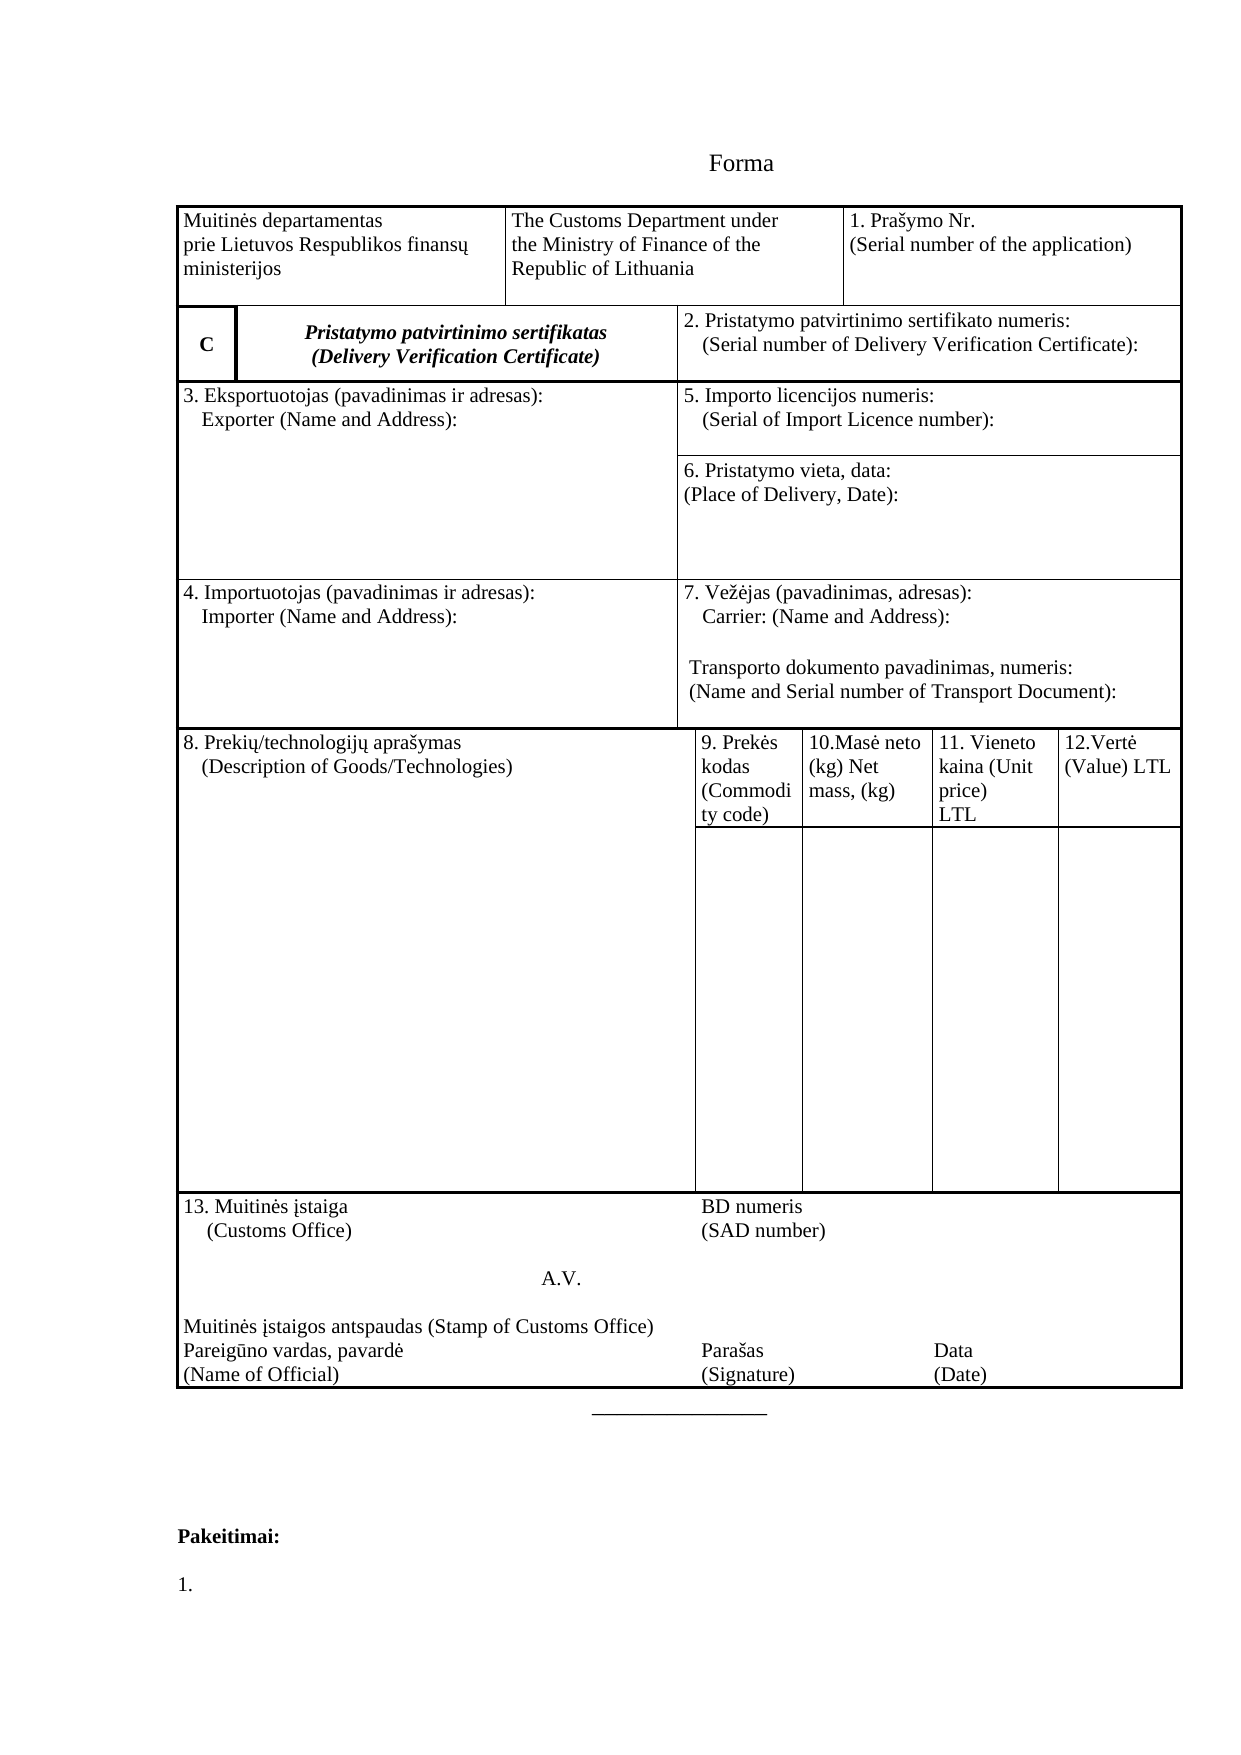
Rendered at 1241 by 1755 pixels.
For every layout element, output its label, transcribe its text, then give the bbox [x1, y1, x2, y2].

table_header The Customs Department under the Ministry of Finance of the Republic of Lithuania [506, 208, 843, 304]
table_cell [835, 1194, 928, 1218]
table_cell Pristatymo patvirtinimo sertifikatas (Delivery Verification Certificate) [238, 306, 677, 380]
table_header 1. Prašymo Nr. (Serial number of the application) [844, 208, 1180, 304]
table_cell [933, 828, 1058, 1191]
table_cell 12.Vertė (Value) LTL [1059, 730, 1180, 826]
table_cell [1054, 1362, 1180, 1386]
table_cell 4. Importuotojas (pavadinimas ir adresas): Importer (Name and Address): [179, 580, 677, 727]
table_cell (Date) [928, 1362, 1054, 1386]
table_cell Pareigūno vardas, pavardė [179, 1338, 695, 1362]
table_cell [179, 1266, 535, 1290]
table_cell [835, 1218, 928, 1242]
table_cell [835, 1338, 928, 1362]
table_cell [835, 1290, 928, 1314]
table_cell C [179, 308, 234, 380]
table_cell 8. Prekių/technologijų aprašymas (Description of Goods/Technologies) [179, 730, 695, 1191]
table_cell 5. Importo licencijos numeris: (Serial of Import Licence number): [678, 383, 1180, 455]
table_cell [1054, 1218, 1180, 1242]
table_cell 10.Masė neto (kg) Net mass, (kg) [803, 730, 932, 826]
table_cell [695, 1290, 835, 1314]
table_cell 3. Eksportuotojas (pavadinimas ir adresas): Exporter (Name and Address): [179, 383, 677, 578]
table_cell (Name of Official) [179, 1362, 695, 1386]
table_cell [1054, 1242, 1180, 1266]
table_cell Data [928, 1338, 1054, 1362]
table_cell [695, 1242, 835, 1266]
text Forma [177, 148, 1181, 176]
table_cell [1054, 1266, 1180, 1290]
table_cell (Customs Office) [179, 1218, 695, 1242]
table_cell 9. Prekės kodas (Commodity code) [696, 730, 802, 826]
table_cell [1054, 1194, 1180, 1218]
table_cell [1054, 1338, 1180, 1362]
table_cell [928, 1290, 1054, 1314]
table_cell [696, 828, 802, 1191]
table_cell 11. Vieneto kaina (Unit price) LTL [933, 730, 1058, 826]
table_cell Transporto dokumento pavadinimas, numeris: (Name and Serial number of Transport Document): [678, 652, 1180, 727]
table_cell [928, 1218, 1054, 1242]
table_cell [179, 1242, 695, 1266]
table_cell [1059, 828, 1180, 1191]
text 1. [177, 1572, 1181, 1596]
table_cell [1054, 1290, 1180, 1314]
table_cell [835, 1362, 928, 1386]
text Pakeitimai: [177, 1524, 1181, 1548]
table_cell BD numeris [695, 1194, 835, 1218]
table_cell (Signature) [695, 1362, 835, 1386]
table_cell [803, 828, 932, 1191]
table_cell 13. Muitinės įstaiga [179, 1194, 695, 1218]
table_cell 2. Pristatymo patvirtinimo sertifikato numeris: (Serial number of Delivery Verification Certificate): [678, 306, 1180, 380]
text ______________ [177, 1389, 1181, 1418]
table_cell [835, 1242, 928, 1266]
table_cell [928, 1242, 1054, 1266]
table_cell (SAD number) [695, 1218, 835, 1242]
table_cell Parašas [695, 1338, 835, 1362]
table_cell 6. Pristatymo vieta, data: (Place of Delivery, Date): [678, 456, 1180, 578]
table_cell [928, 1194, 1054, 1218]
table_cell Muitinės įstaigos antspaudas (Stamp of Customs Office) [179, 1314, 1180, 1338]
table_cell [835, 1266, 928, 1290]
table_cell [179, 1290, 695, 1314]
table_cell A.V. [535, 1266, 835, 1290]
table_cell 7. Vežėjas (pavadinimas, adresas): Carrier: (Name and Address): [678, 580, 1180, 652]
table_header Muitinės departamentas prie Lietuvos Respublikos finansų ministerijos [179, 208, 505, 304]
table_cell [928, 1266, 1054, 1290]
